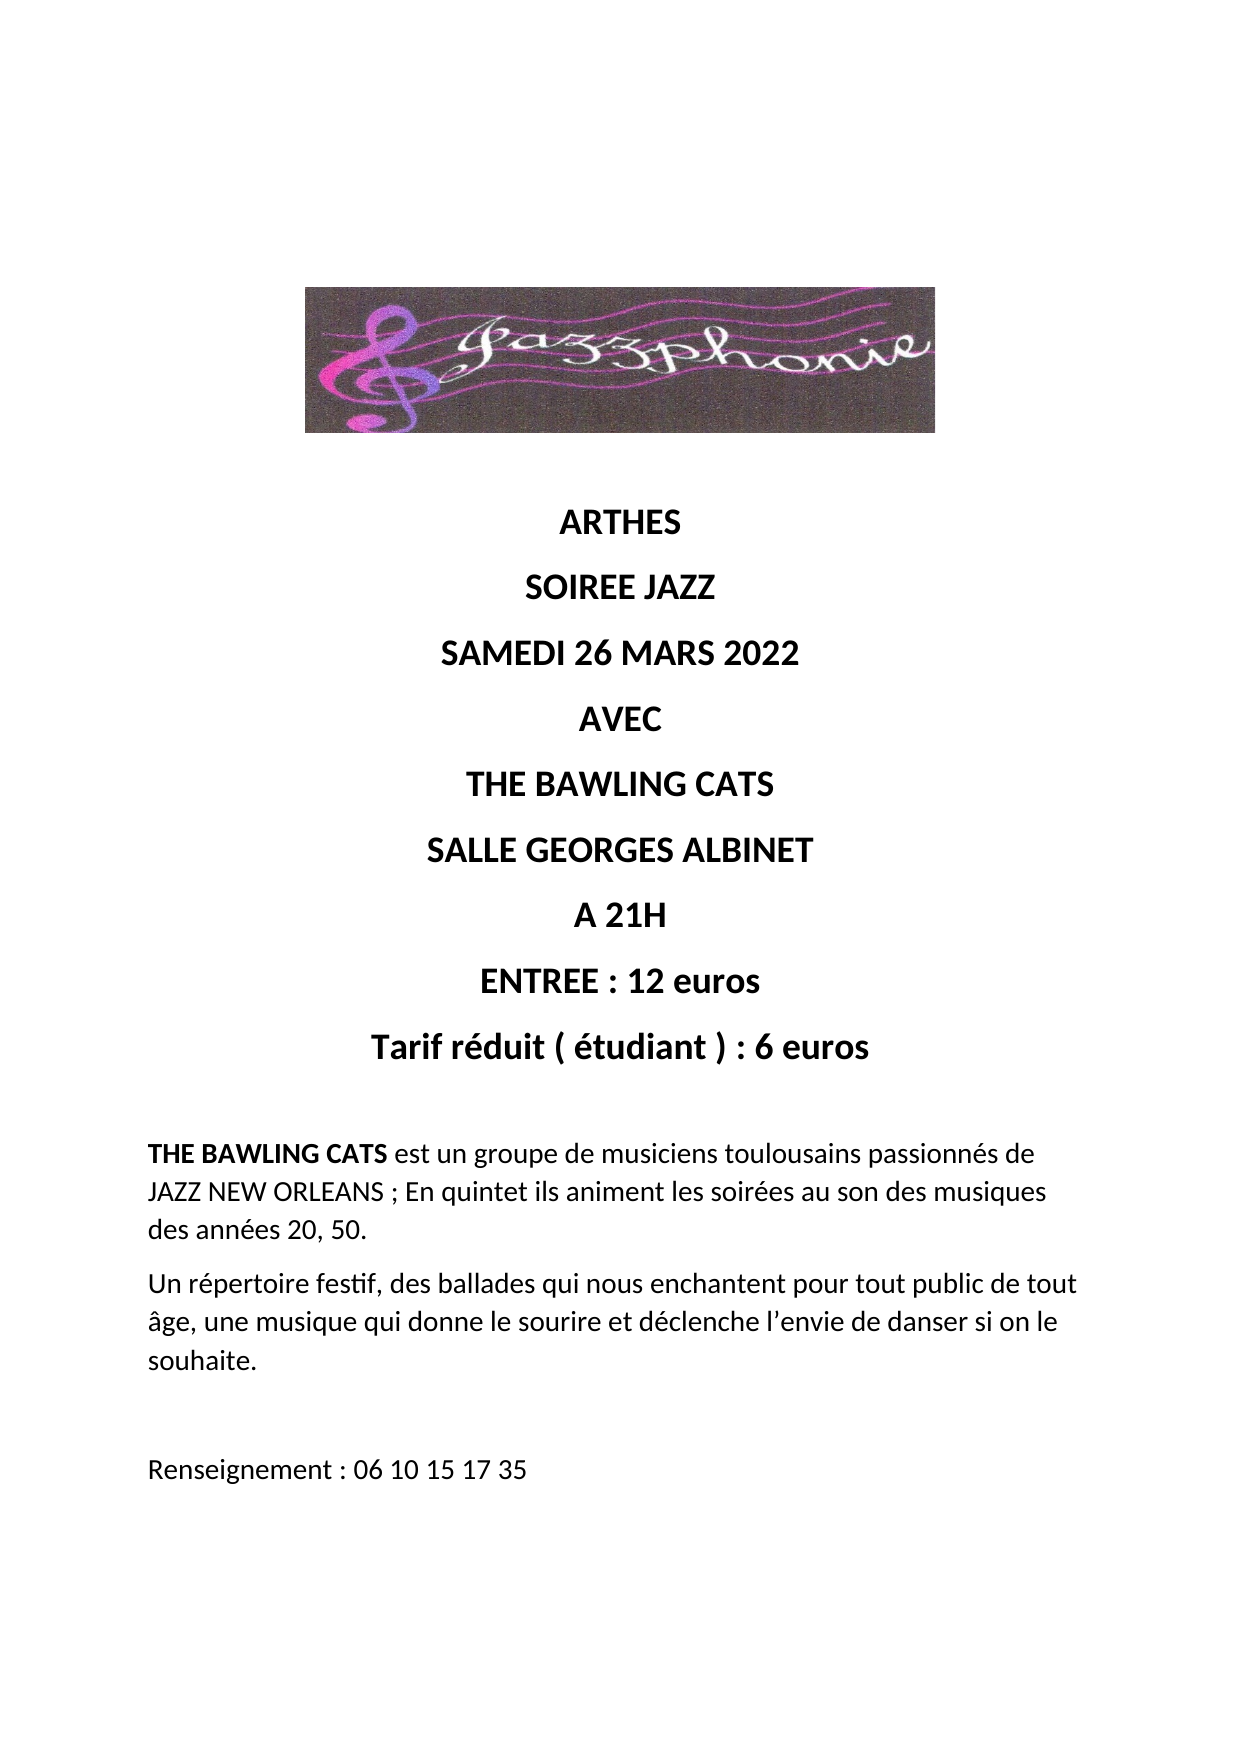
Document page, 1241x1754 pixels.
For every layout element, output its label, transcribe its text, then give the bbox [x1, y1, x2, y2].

text THE BAWLING CATS est un groupe de musiciens toulousains passionnés de JAZZ NEW ORLEANS ; En quintet ils animent les soirées au son des musiques des années 20, 50. [148, 1135, 1093, 1246]
text SAMEDI 26 MARS 2022 [148, 629, 1093, 675]
text ARTHES [148, 498, 1093, 543]
text Un répertoire festif, des ballades qui nous enchantent pour tout public de tout âge, une musique qui donne le sourire et déclenche l’envie de danser si on le souhaite. [148, 1266, 1093, 1377]
text A 21H [148, 891, 1093, 937]
text Renseignement : 06 10 15 17 35 [148, 1451, 1093, 1487]
text ENTREE : 12 euros [148, 957, 1093, 1003]
text Tarif réduit ( étudiant ) : 6 euros [148, 1023, 1093, 1068]
text AVEC [148, 694, 1093, 740]
text SOIREE JAZZ [148, 563, 1093, 609]
text SALLE GEORGES ALBINET [148, 826, 1093, 872]
text THE BAWLING CATS [148, 760, 1093, 806]
